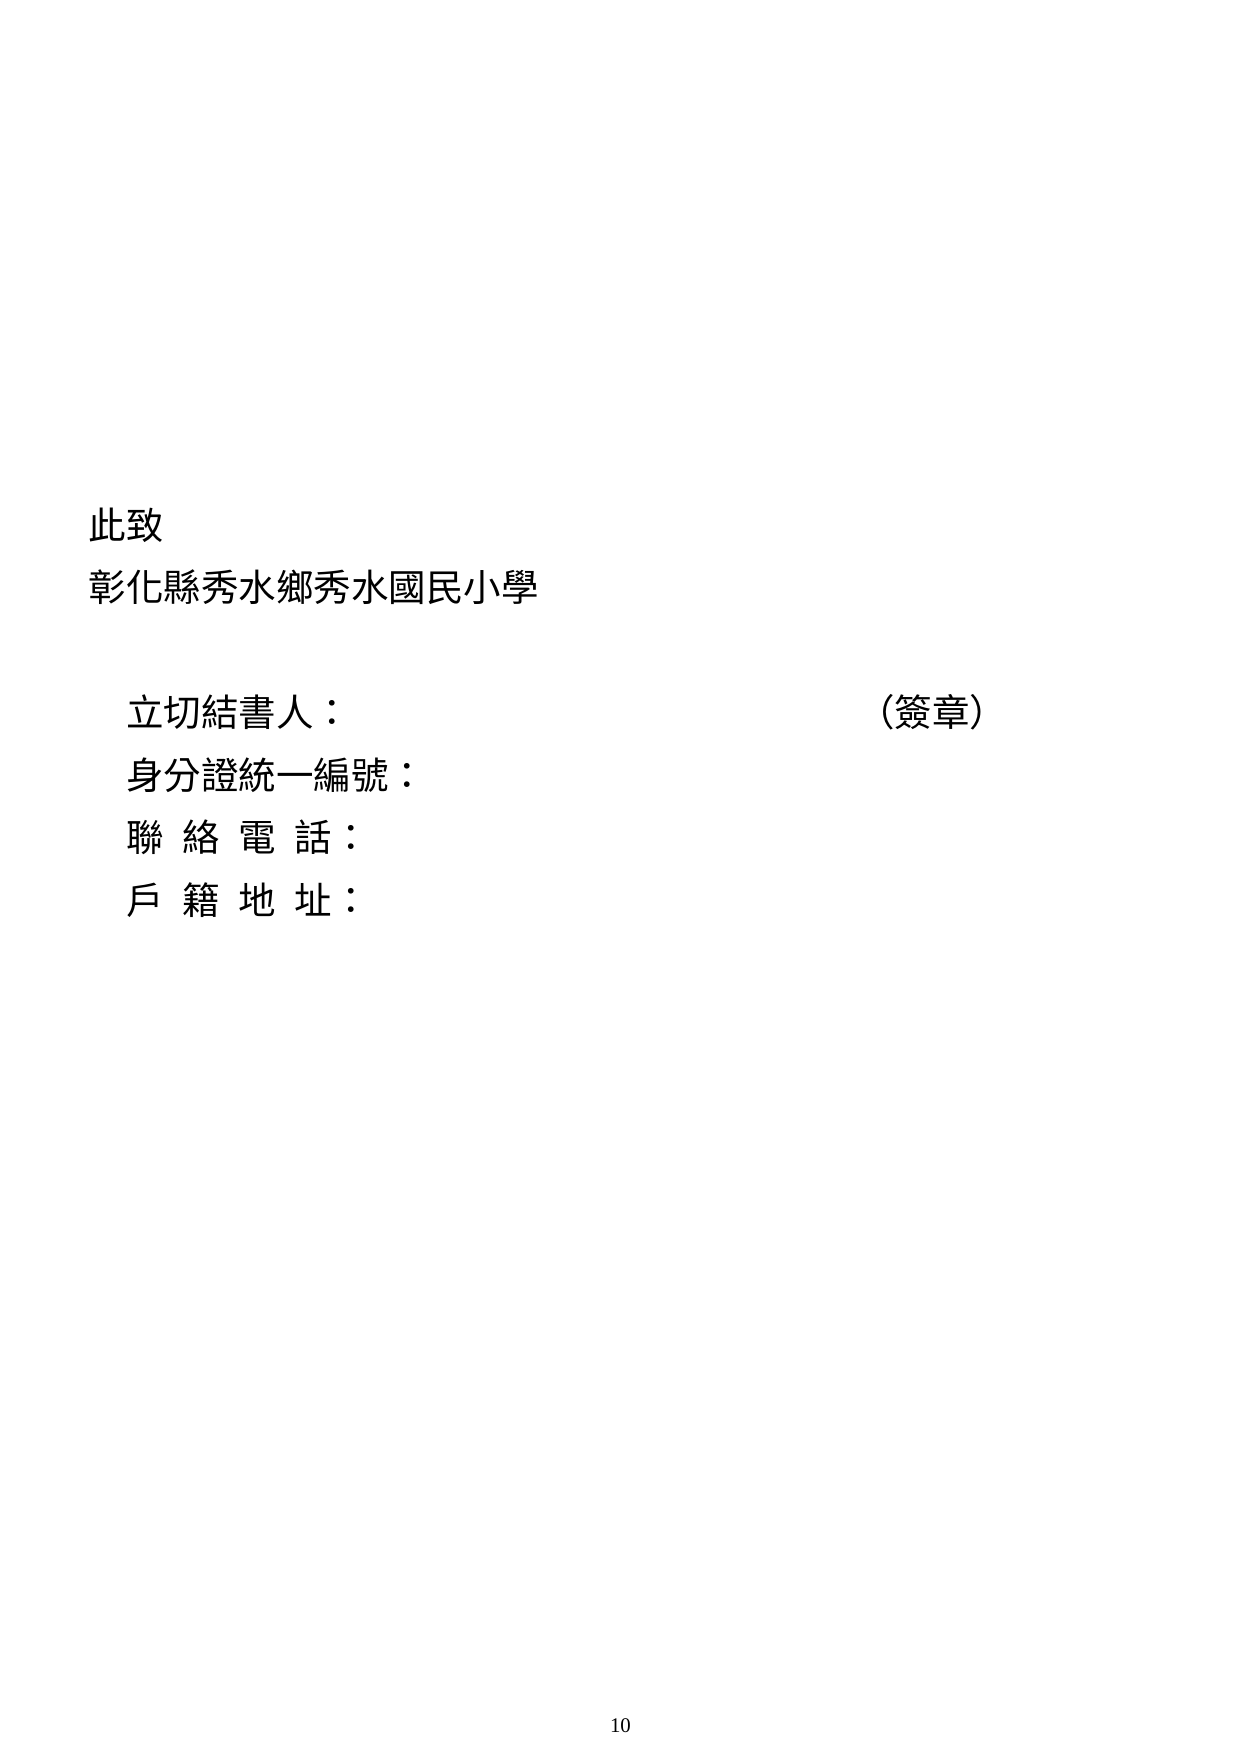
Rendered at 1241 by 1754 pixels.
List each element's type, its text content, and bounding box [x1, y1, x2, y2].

text 此致 [89, 481, 1152, 544]
text 身分證統一編號： [126, 731, 1152, 794]
text 彰化縣秀水鄉秀水國民小學 [89, 544, 1152, 606]
text 聯 絡 電 話： [126, 794, 1152, 856]
text 立切結書人： （簽章） [126, 669, 1152, 731]
text 戶 籍 地 址： [126, 856, 1152, 919]
